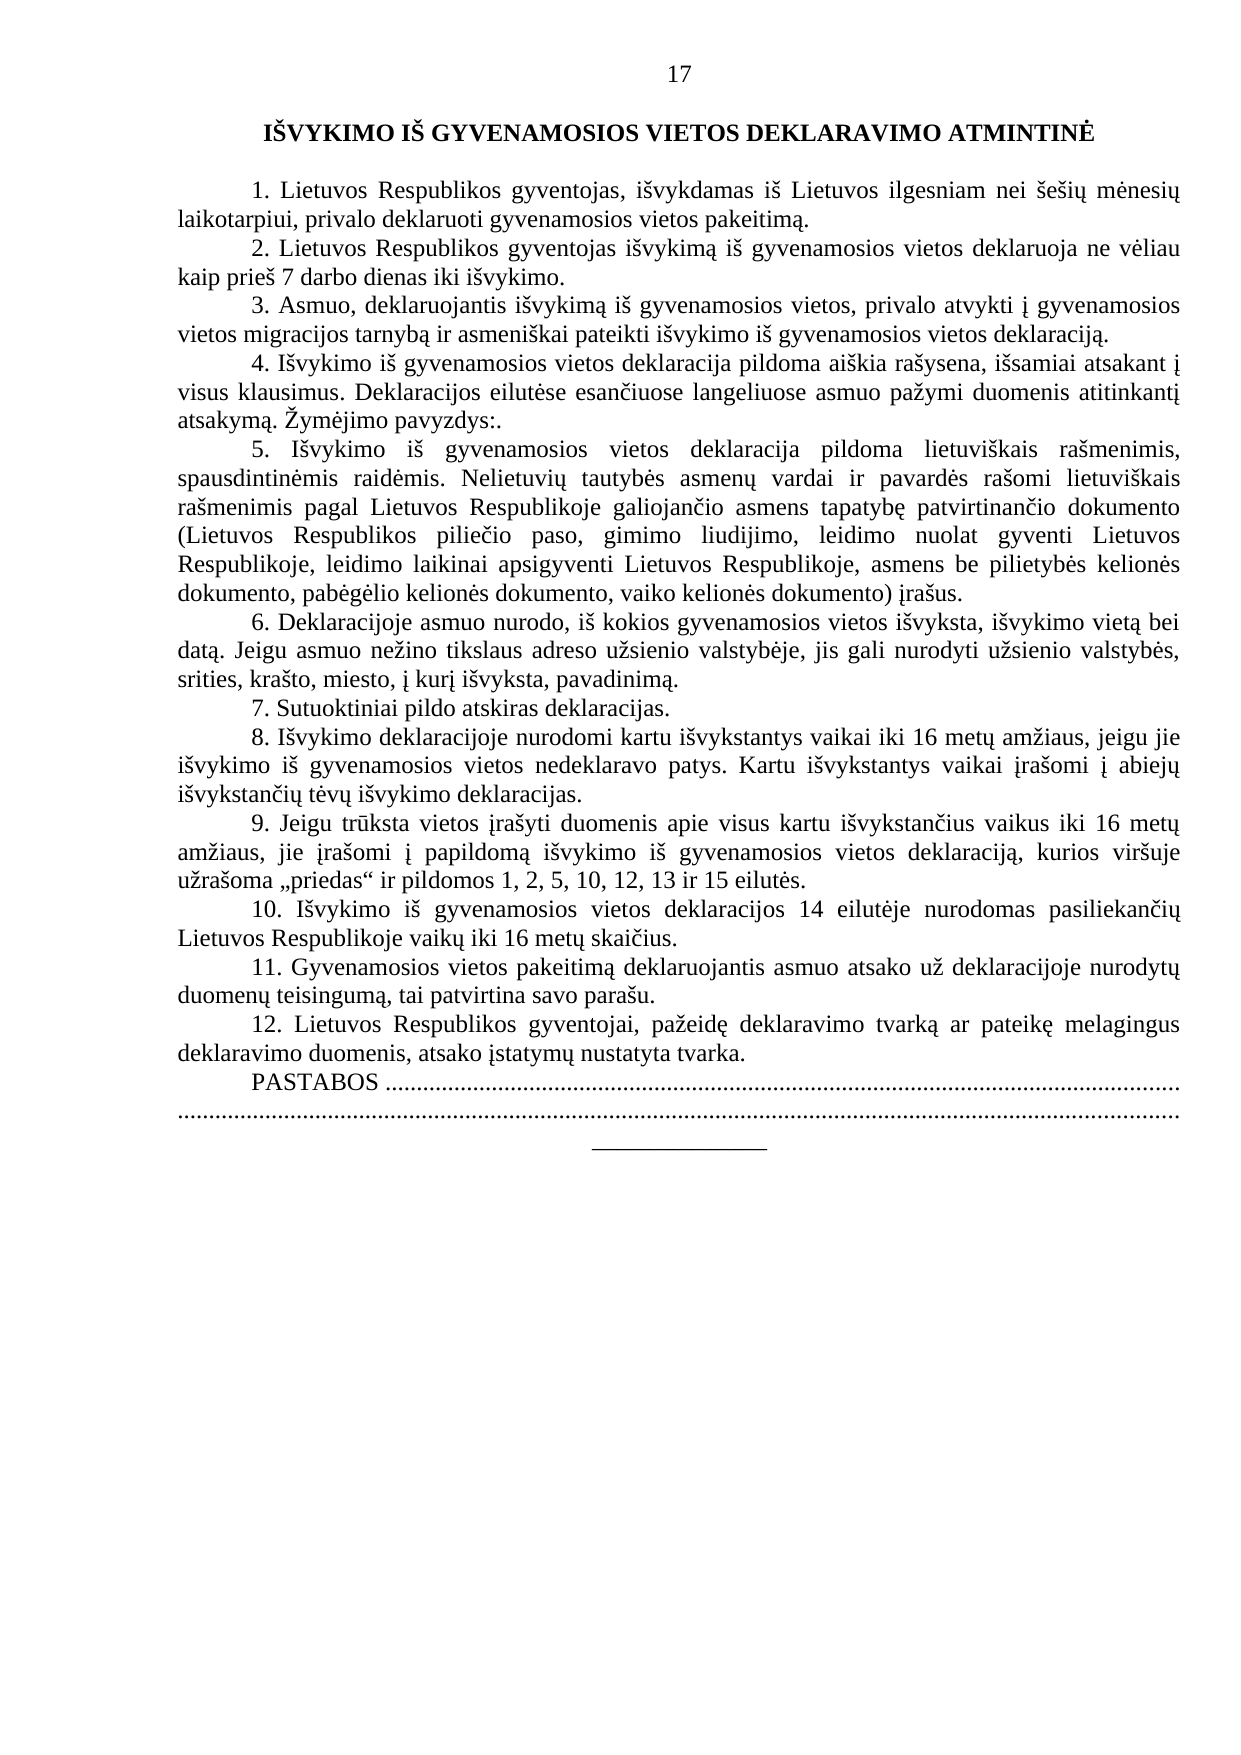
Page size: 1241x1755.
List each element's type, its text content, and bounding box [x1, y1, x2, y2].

text 8. Išvykimo deklaracijoje nurodomi kartu išvykstantys vaikai iki 16 metų amžiaus, jeigu jie išvykimo iš gyvenamosios vietos nedeklaravo patys. Kartu išvykstantys vaikai įrašomi į abiejų išvykstančių tėvų išvykimo deklaracijas. [177, 722, 1181, 808]
text 1. Lietuvos Respublikos gyventojas, išvykdamas iš Lietuvos ilgesniam nei šešių mėnesių laikotarpiui, privalo deklaruoti gyvenamosios vietos pakeitimą. [177, 176, 1181, 233]
text 12. Lietuvos Respublikos gyventojai, pažeidę deklaravimo tvarką ar pateikę melagingus deklaravimo duomenis, atsako įstatymų nustatyta tvarka. [177, 1009, 1181, 1067]
text 6. Deklaracijoje asmuo nurodo, iš kokios gyvenamosios vietos išvyksta, išvykimo vietą bei datą. Jeigu asmuo nežino tikslaus adreso užsienio valstybėje, jis gali nurodyti užsienio valstybės, srities, krašto, miesto, į kurį išvyksta, pavadinimą. [177, 607, 1181, 693]
text 5. Išvykimo iš gyvenamosios vietos deklaracija pildoma lietuviškais rašmenimis, spausdintinėmis raidėmis. Nelietuvių tautybės asmenų vardai ir pavardės rašomi lietuviškais rašmenimis pagal Lietuvos Respublikoje galiojančio asmens tapatybę patvirtinančio dokumento (Lietuvos Respublikos piliečio paso, gimimo liudijimo, leidimo nuolat gyventi Lietuvos Respublikoje, leidimo laikinai apsigyventi Lietuvos Respublikoje, asmens be pilietybės kelionės dokumento, pabėgėlio kelionės dokumento, vaiko kelionės dokumento) įrašus. [177, 434, 1181, 607]
text 10. Išvykimo iš gyvenamosios vietos deklaracijos 14 eilutėje nurodomas pasiliekančių Lietuvos Respublikoje vaikų iki 16 metų skaičius. [177, 894, 1181, 952]
text ______________ [177, 1124, 1181, 1153]
text IŠVYKIMO IŠ GYVENAMOSIOS VIETOS DEKLARAVIMO ATMINTINĖ [177, 118, 1181, 147]
text 7. Sutuoktiniai pildo atskiras deklaracijas. [177, 693, 1181, 722]
text 4. Išvykimo iš gyvenamosios vietos deklaracija pildoma aiškia rašysena, išsamiai atsakant į visus klausimus. Deklaracijos eilutėse esančiuose langeliuose asmuo pažymi duomenis atitinkantį atsakymą. Žymėjimo pavyzdys:. [177, 348, 1181, 434]
text PASTABOS [177, 1067, 1181, 1096]
text 2. Lietuvos Respublikos gyventojas išvykimą iš gyvenamosios vietos deklaruoja ne vėliau kaip prieš 7 darbo dienas iki išvykimo. [177, 233, 1181, 291]
text 11. Gyvenamosios vietos pakeitimą deklaruojantis asmuo atsako už deklaracijoje nurodytų duomenų teisingumą, tai patvirtina savo parašu. [177, 952, 1181, 1009]
text 9. Jeigu trūksta vietos įrašyti duomenis apie visus kartu išvykstančius vaikus iki 16 metų amžiaus, jie įrašomi į papildomą išvykimo iš gyvenamosios vietos deklaraciją, kurios viršuje užrašoma „priedas“ ir pildomos 1, 2, 5, 10, 12, 13 ir 15 eilutės. [177, 808, 1181, 894]
text 3. Asmuo, deklaruojantis išvykimą iš gyvenamosios vietos, privalo atvykti į gyvenamosios vietos migracijos tarnybą ir asmeniškai pateikti išvykimo iš gyvenamosios vietos deklaraciją. [177, 291, 1181, 348]
